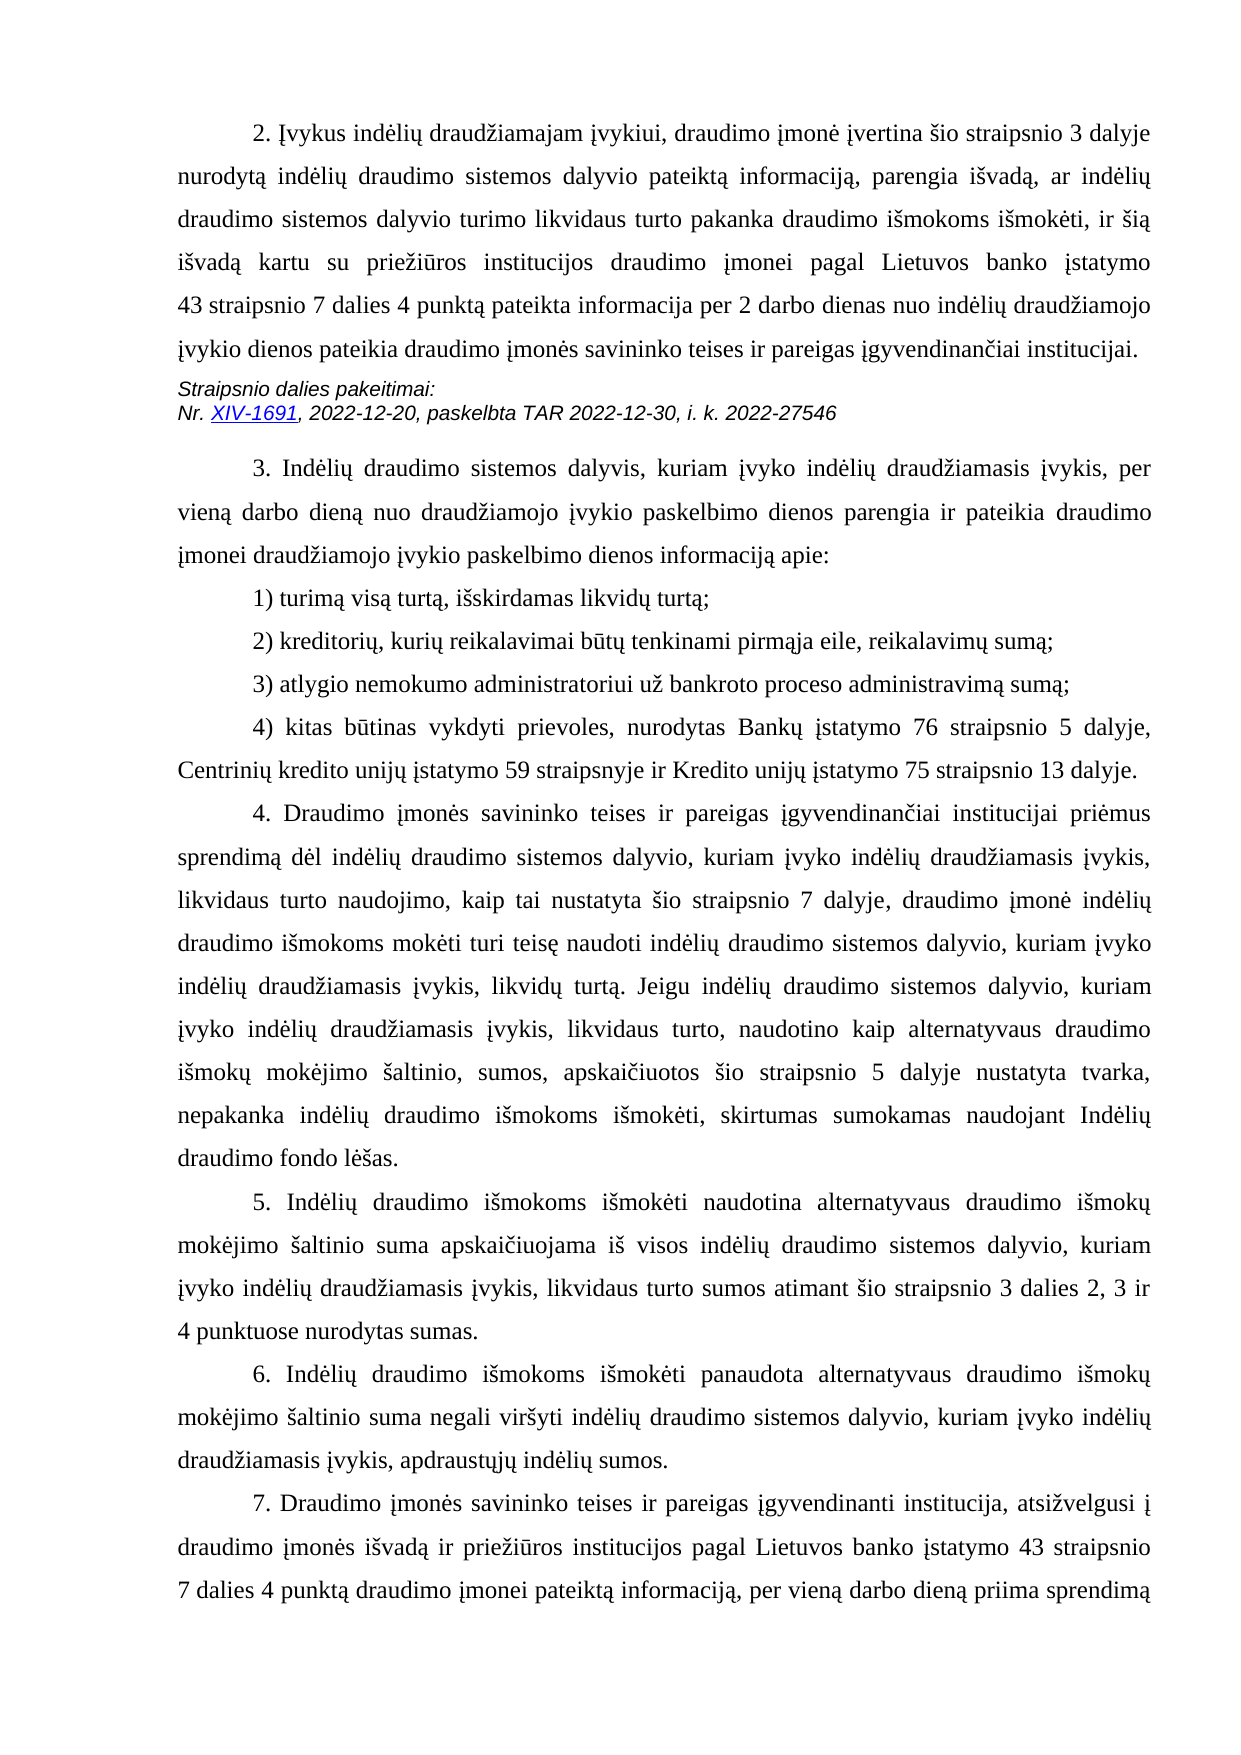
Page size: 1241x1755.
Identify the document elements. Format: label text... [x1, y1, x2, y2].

text Nr. XIV-1691, 2022-12-20, paskelbta TAR 2022-12-30, i. k. 2022-27546 [177, 401, 1152, 425]
text 3. Indėlių draudimo sistemos dalyvis, kuriam įvyko indėlių draudžiamasis įvykis, per vieną darbo dieną nuo draudžiamojo įvykio paskelbimo dienos parengia ir pateikia draudimo įmonei draudžiamojo įvykio paskelbimo dienos informaciją apie: [177, 453, 1152, 568]
text 5. Indėlių draudimo išmokoms išmokėti naudotina alternatyvaus draudimo išmokų mokėjimo šaltinio suma apskaičiuojama iš visos indėlių draudimo sistemos dalyvio, kuriam įvyko indėlių draudžiamasis įvykis, likvidaus turto sumos atimant šio straipsnio 3 dalies 2, 3 ir 4 punktuose nurodytas sumas. [177, 1187, 1152, 1345]
text 6. Indėlių draudimo išmokoms išmokėti panaudota alternatyvaus draudimo išmokų mokėjimo šaltinio suma negali viršyti indėlių draudimo sistemos dalyvio, kuriam įvyko indėlių draudžiamasis įvykis, apdraustųjų indėlių sumos. [177, 1359, 1152, 1474]
text 4) kitas būtinas vykdyti prievoles, nurodytas Bankų įstatymo 76 straipsnio 5 dalyje, Centrinių kredito unijų įstatymo 59 straipsnyje ir Kredito unijų įstatymo 75 straipsnio 13 dalyje. [177, 712, 1152, 784]
text 1) turimą visą turtą, išskirdamas likvidų turtą; [177, 583, 1152, 612]
text 3) atlygio nemokumo administratoriui už bankroto proceso administravimą sumą; [177, 669, 1152, 698]
text Straipsnio dalies pakeitimai: [177, 377, 1152, 401]
text 2) kreditorių, kurių reikalavimai būtų tenkinami pirmąja eile, reikalavimų sumą; [177, 626, 1152, 655]
text 4. Draudimo įmonės savininko teises ir pareigas įgyvendinančiai institucijai priėmus sprendimą dėl indėlių draudimo sistemos dalyvio, kuriam įvyko indėlių draudžiamasis įvykis, likvidaus turto naudojimo, kaip tai nustatyta šio straipsnio 7 dalyje, draudimo įmonė indėlių draudimo išmokoms mokėti turi teisę naudoti indėlių draudimo sistemos dalyvio, kuriam įvyko indėlių draudžiamasis įvykis, likvidų turtą. Jeigu indėlių draudimo sistemos dalyvio, kuriam įvyko indėlių draudžiamasis įvykis, likvidaus turto, naudotino kaip alternatyvaus draudimo išmokų mokėjimo šaltinio, sumos, apskaičiuotos šio straipsnio 5 dalyje nustatyta tvarka, nepakanka indėlių draudimo išmokoms išmokėti, skirtumas sumokamas naudojant Indėlių draudimo fondo lėšas. [177, 798, 1152, 1172]
text 2. Įvykus indėlių draudžiamajam įvykiui, draudimo įmonė įvertina šio straipsnio 3 dalyje nurodytą indėlių draudimo sistemos dalyvio pateiktą informaciją, parengia išvadą, ar indėlių draudimo sistemos dalyvio turimo likvidaus turto pakanka draudimo išmokoms išmokėti, ir šią išvadą kartu su priežiūros institucijos draudimo įmonei pagal Lietuvos banko įstatymo 43 straipsnio 7 dalies 4 punktą pateikta informacija per 2 darbo dienas nuo indėlių draudžiamojo įvykio dienos pateikia draudimo įmonės savininko teises ir pareigas įgyvendinančiai institucijai. [177, 118, 1152, 362]
text 7. Draudimo įmonės savininko teises ir pareigas įgyvendinanti institucija, atsižvelgusi į draudimo įmonės išvadą ir priežiūros institucijos pagal Lietuvos banko įstatymo 43 straipsnio 7 dalies 4 punktą draudimo įmonei pateiktą informaciją, per vieną darbo dieną priima sprendimą [177, 1488, 1152, 1603]
